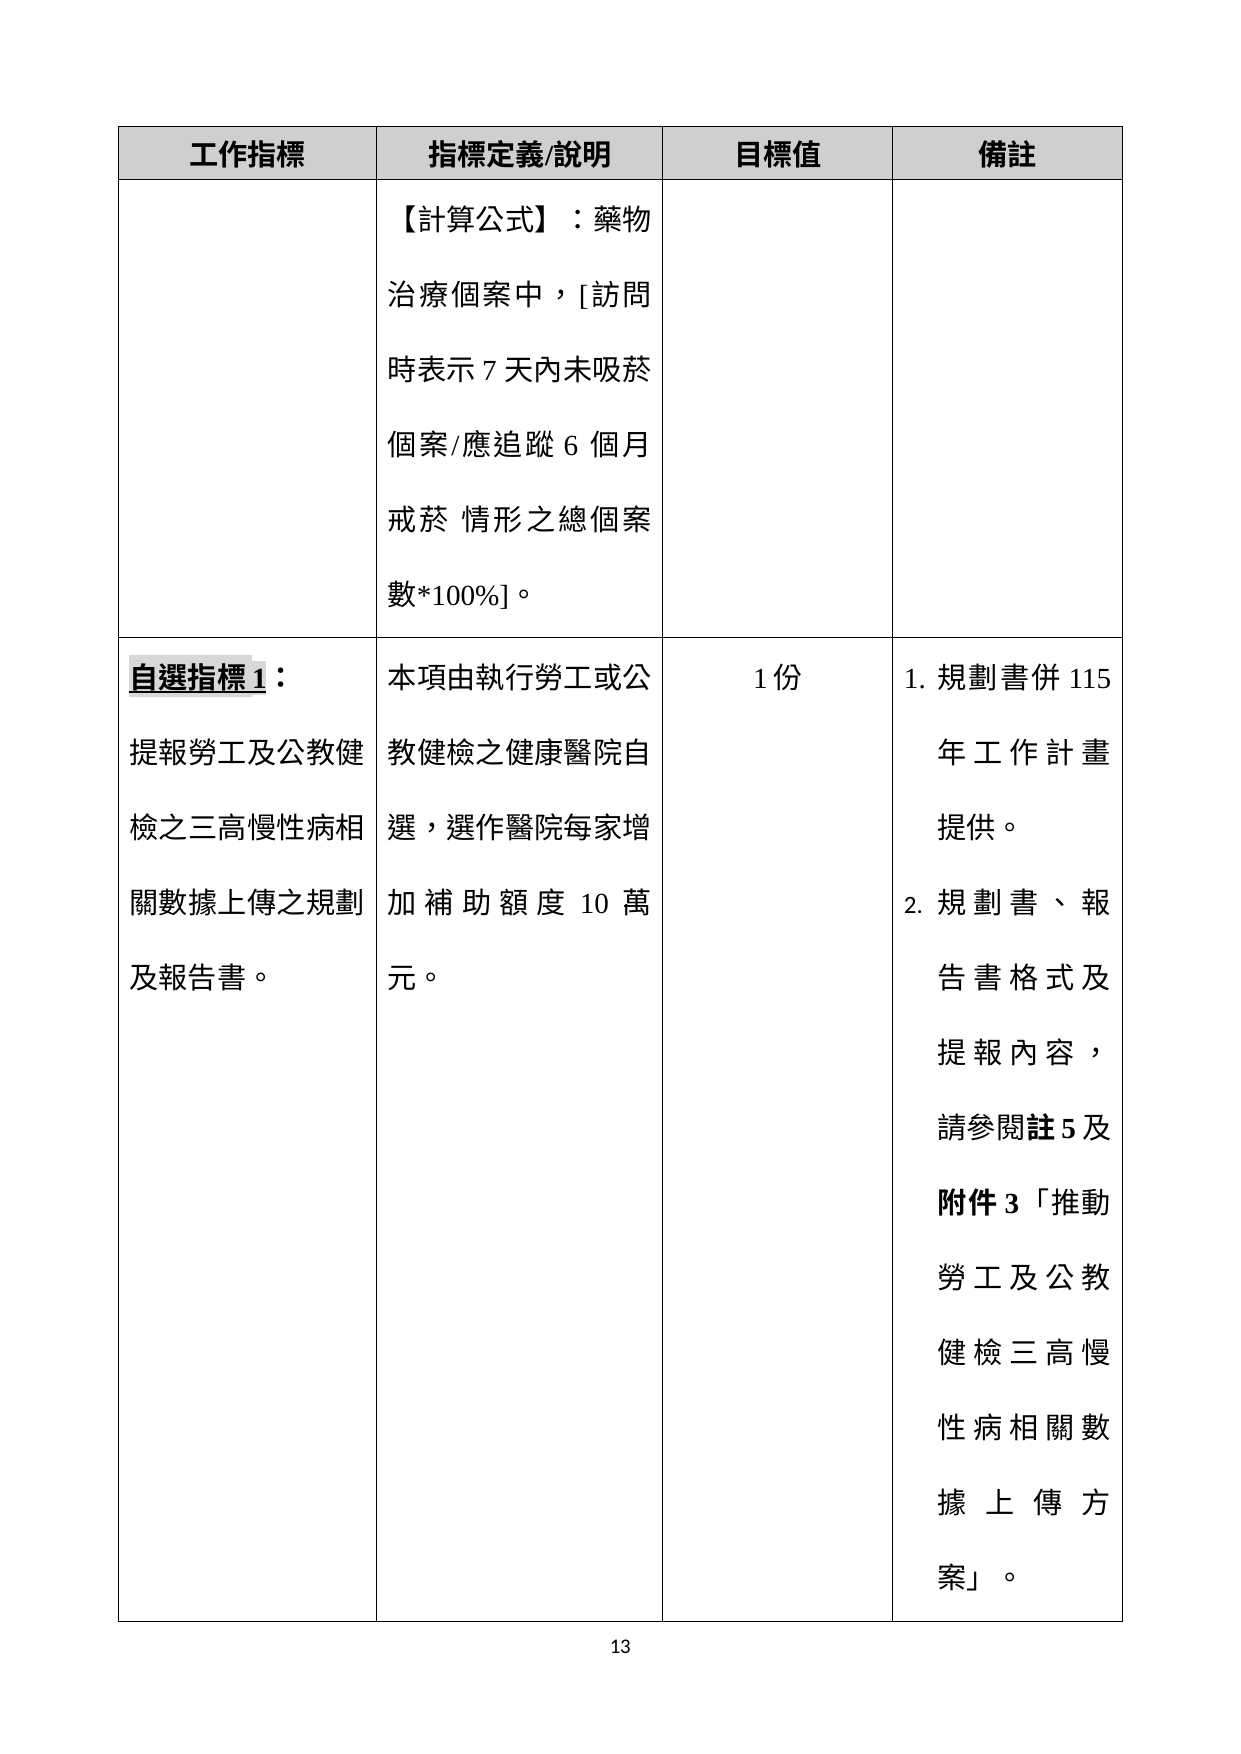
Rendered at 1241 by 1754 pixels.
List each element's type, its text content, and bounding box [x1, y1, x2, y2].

table_cell 本項由執行勞工或公教健檢之健康醫院自選，選作醫院每家增加補助額度10萬元。 [377, 638, 662, 1621]
table_cell 規劃書併115 年工作計畫提供。 規劃書、報告書格式及提報內容，請參閱註5及附件3「推動勞工及公教健檢三高慢性病相關數據上傳方案」。 [893, 638, 1122, 1621]
table_cell [663, 180, 892, 637]
table_cell 【計算公式】：藥物治療個案中，[訪問時表示7 天內未吸菸個案/應追蹤6 個月戒菸 情形之總個案數*100%]。 [377, 180, 662, 637]
table_header 備註 [893, 127, 1122, 179]
table_header 目標值 [663, 127, 892, 179]
table_cell 1份 [663, 638, 892, 1621]
table_cell 自選指標1： 提報勞工及公教健檢之三高慢性病相關數據上傳之規劃及報告書。 [119, 638, 376, 1621]
table_cell [119, 180, 376, 637]
table_header 指標定義/說明 [377, 127, 662, 179]
table_header 工作指標 [119, 127, 376, 179]
